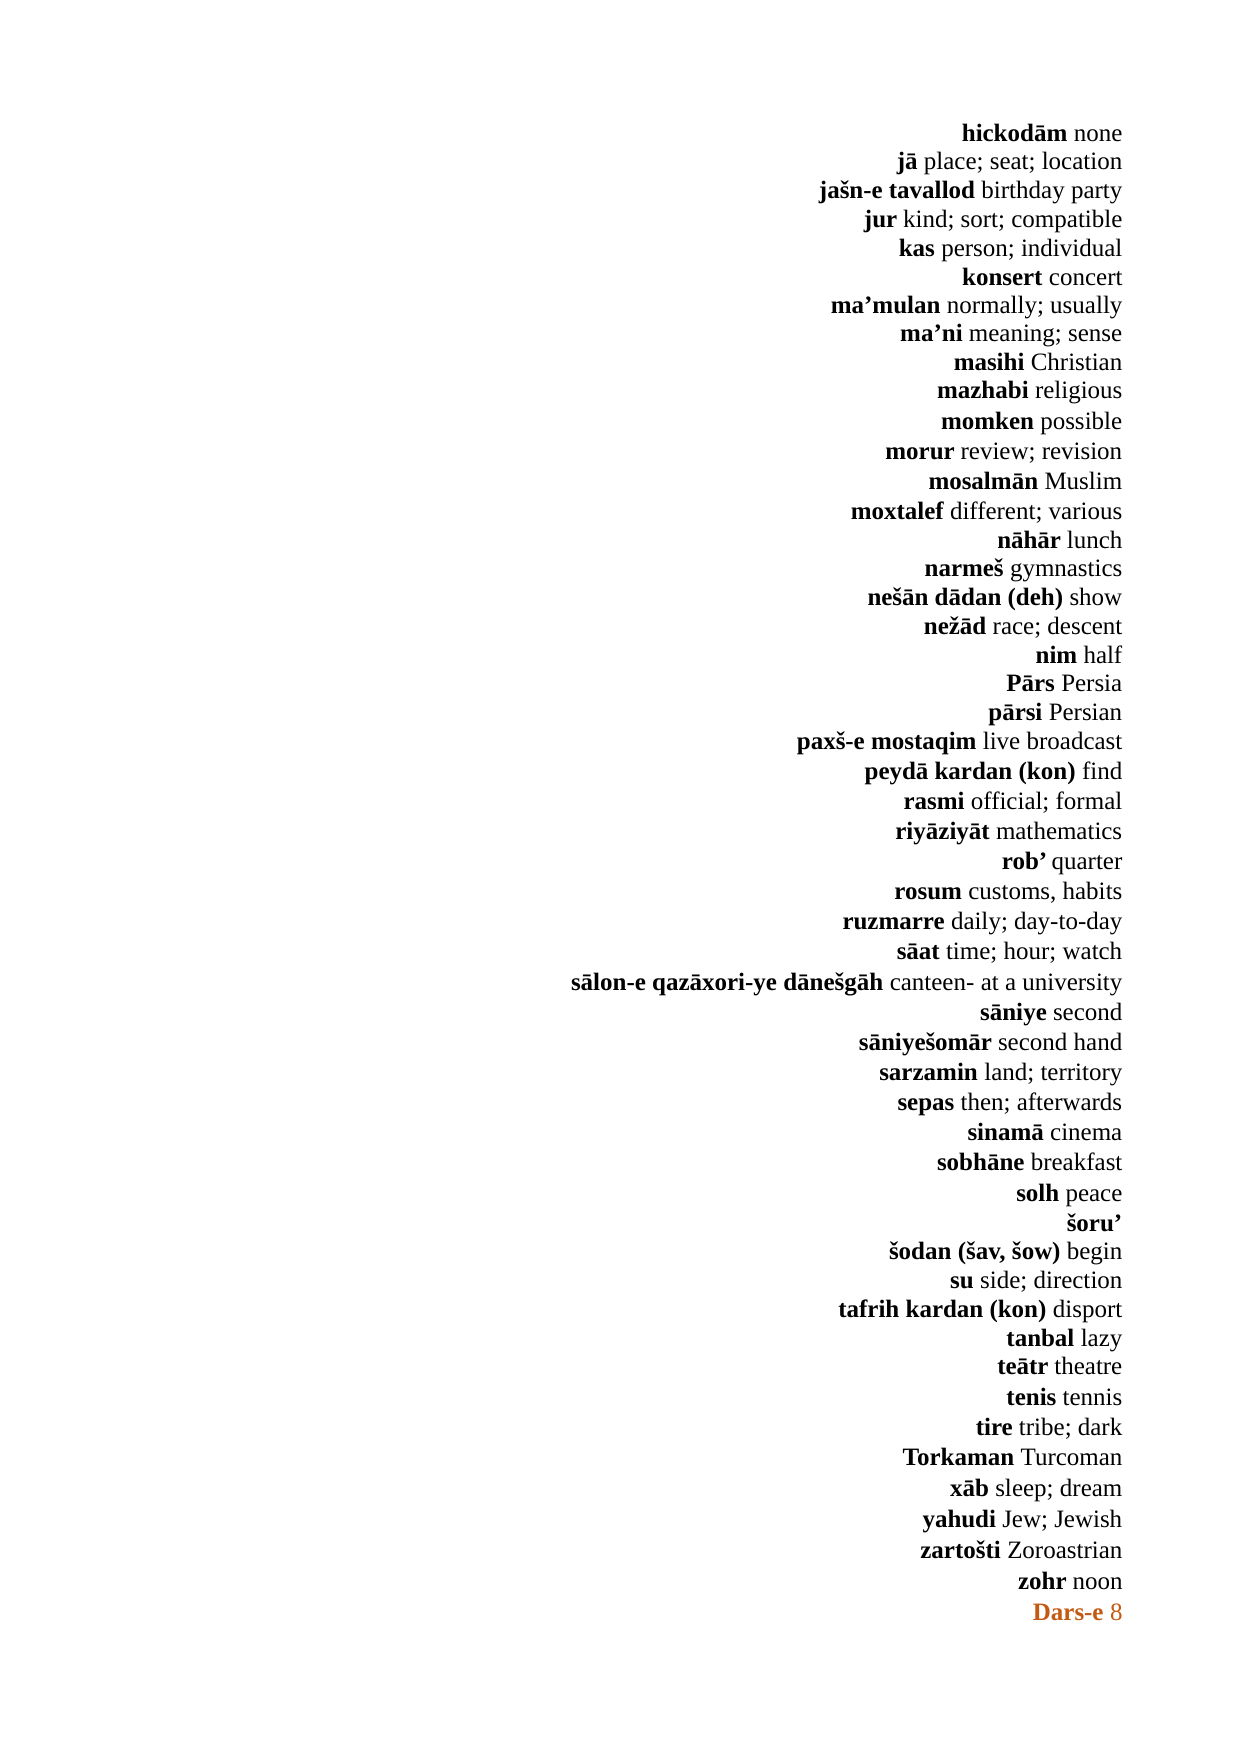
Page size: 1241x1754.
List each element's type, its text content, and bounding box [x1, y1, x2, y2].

text rosum customs, habits [118, 876, 1122, 905]
text sobhāne breakfast [118, 1147, 1122, 1176]
text nešān dādan (deh) show [118, 582, 1122, 611]
text tafrih kardan (kon) disport [118, 1294, 1122, 1323]
text paxš-e mostaqim live broadcast [118, 726, 1122, 754]
text moxtalef different; various [118, 496, 1122, 525]
text hickodām none [118, 118, 1122, 147]
text sepas then; afterwards [118, 1087, 1122, 1116]
text Pārs Persia [118, 668, 1122, 697]
text sarzamin land; territory [118, 1057, 1122, 1086]
text tenis tennis [118, 1382, 1122, 1410]
text sāat time; hour; watch [118, 936, 1122, 965]
text peydā kardan (kon) find [118, 756, 1122, 784]
text sālon-e qazāxori-ye dānešgāh canteen- at a university [118, 967, 1122, 995]
text pārsi Persian [118, 697, 1122, 726]
text morur review; revision [118, 436, 1122, 464]
text jur kind; sort; compatible [118, 204, 1122, 233]
text mazhabi religious [118, 376, 1122, 404]
text su side; direction [118, 1265, 1122, 1294]
text ma’mulan normally; usually [118, 290, 1122, 319]
text jā place; seat; location [118, 147, 1122, 175]
text solh peace [118, 1178, 1122, 1206]
text tire tribe; dark [118, 1412, 1122, 1440]
text jašn-e tavallod birthday party [118, 175, 1122, 204]
text Torkaman Turcoman [118, 1442, 1122, 1471]
text šodan (šav, šow) begin [118, 1236, 1122, 1265]
text sāniyešomār second hand [118, 1027, 1122, 1056]
text ruzmarre daily; day-to-day [118, 906, 1122, 935]
text nāhār lunch [118, 525, 1122, 553]
text ma’ni meaning; sense [118, 319, 1122, 347]
text nežād race; descent [118, 611, 1122, 640]
text masihi Christian [118, 347, 1122, 376]
text teātr theatre [118, 1351, 1122, 1380]
text xāb sleep; dream [118, 1473, 1122, 1502]
text rasmi official; formal [118, 786, 1122, 815]
text Dars-e 8 [118, 1597, 1122, 1626]
text rob’ quarter [118, 846, 1122, 875]
text konsert concert [118, 262, 1122, 290]
text sāniye second [118, 997, 1122, 1026]
text zartošti Zoroastrian [118, 1535, 1122, 1564]
text zohr noon [118, 1566, 1122, 1595]
text nim half [118, 640, 1122, 668]
text kas person; individual [118, 233, 1122, 262]
text mosalmān Muslim [118, 466, 1122, 495]
text tanbal lazy [118, 1323, 1122, 1351]
text momken possible [118, 406, 1122, 434]
text šoru’ [118, 1208, 1122, 1236]
text sinamā cinema [118, 1117, 1122, 1146]
text yahudi Jew; Jewish [118, 1504, 1122, 1533]
text riyāziyāt mathematics [118, 816, 1122, 845]
text narmeš gymnastics [118, 553, 1122, 582]
